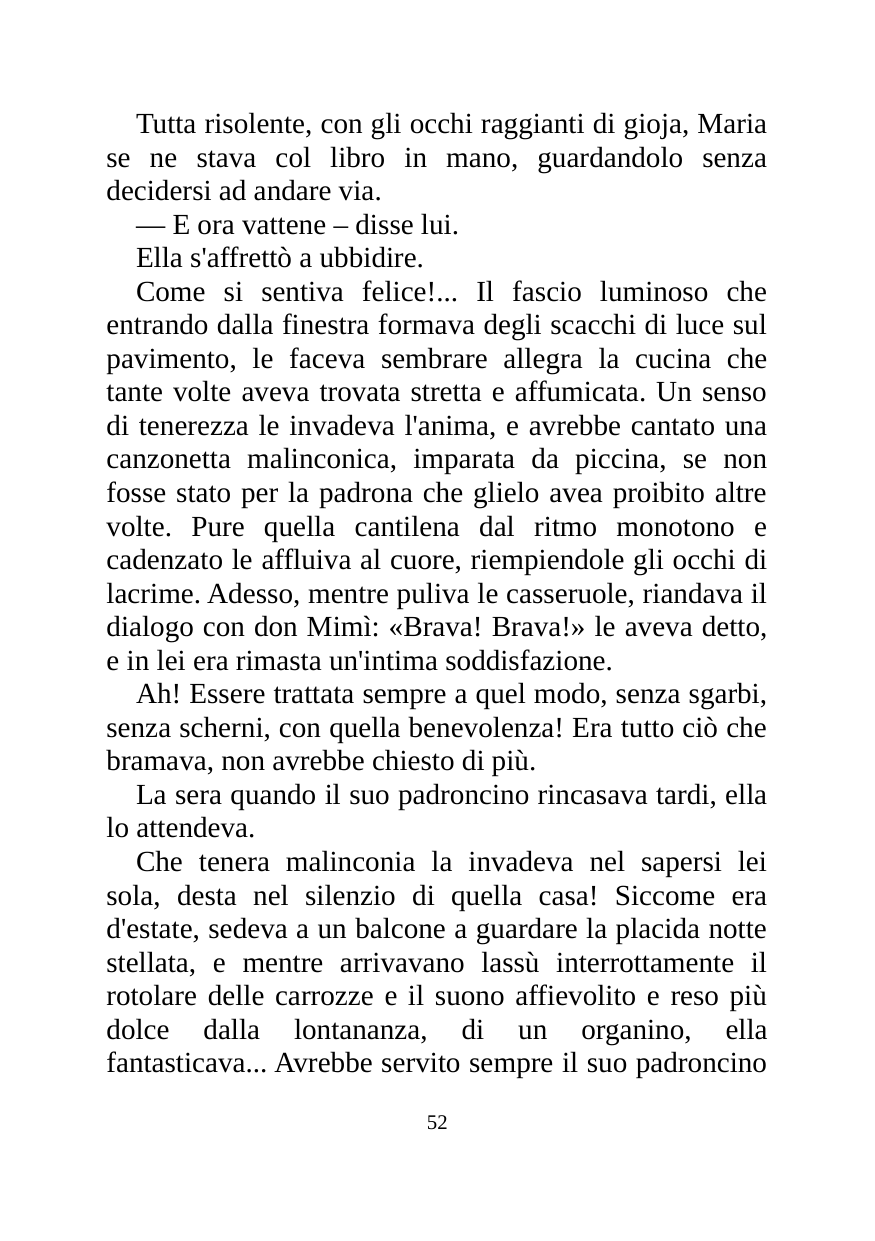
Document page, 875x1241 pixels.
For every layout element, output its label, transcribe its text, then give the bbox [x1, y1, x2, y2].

text Che tenera malinconia la invadeva nel sapersi lei sola, desta nel silenzio di quella casa! Siccome era d'estate, sedeva a un balcone a guardare la placida notte stellata, e mentre arrivavano lassù interrottamente il rotolare delle carrozze e il suono affievolito e reso più dolce dalla lontananza, di un organino, ella fantasticava... Avrebbe servito sempre il suo padroncino [106, 844, 768, 1079]
text Come si sentiva felice!... Il fascio luminoso che entrando dalla finestra formava degli scacchi di luce sul pavimento, le faceva sembrare allegra la cucina che tante volte aveva trovata stretta e affumicata. Un senso di tenerezza le invadeva l'anima, e avrebbe cantato una canzonetta malinconica, imparata da piccina, se non fosse stato per la padrona che glielo avea proibito altre volte. Pure quella cantilena dal ritmo monotono e cadenzato le affluiva al cuore, riempiendole gli occhi di lacrime. Adesso, mentre puliva le casseruole, riandava il dialogo con don Mimì: «Brava! Brava!» le aveva detto, e in lei era rimasta un'intima soddisfazione. [106, 274, 768, 676]
text Tutta risolente, con gli occhi raggianti di gioja, Maria se ne stava col libro in mano, guardandolo senza decidersi ad andare via. [106, 106, 768, 207]
text — E ora vattene – disse lui. [106, 207, 768, 240]
text Ella s'affrettò a ubbidire. [106, 240, 768, 274]
text Ah! Essere trattata sempre a quel modo, senza sgarbi, senza scherni, con quella benevolenza! Era tutto ciò che bramava, non avrebbe chiesto di più. [106, 676, 768, 777]
text La sera quando il suo padroncino rincasava tardi, ella lo attendeva. [106, 777, 768, 844]
